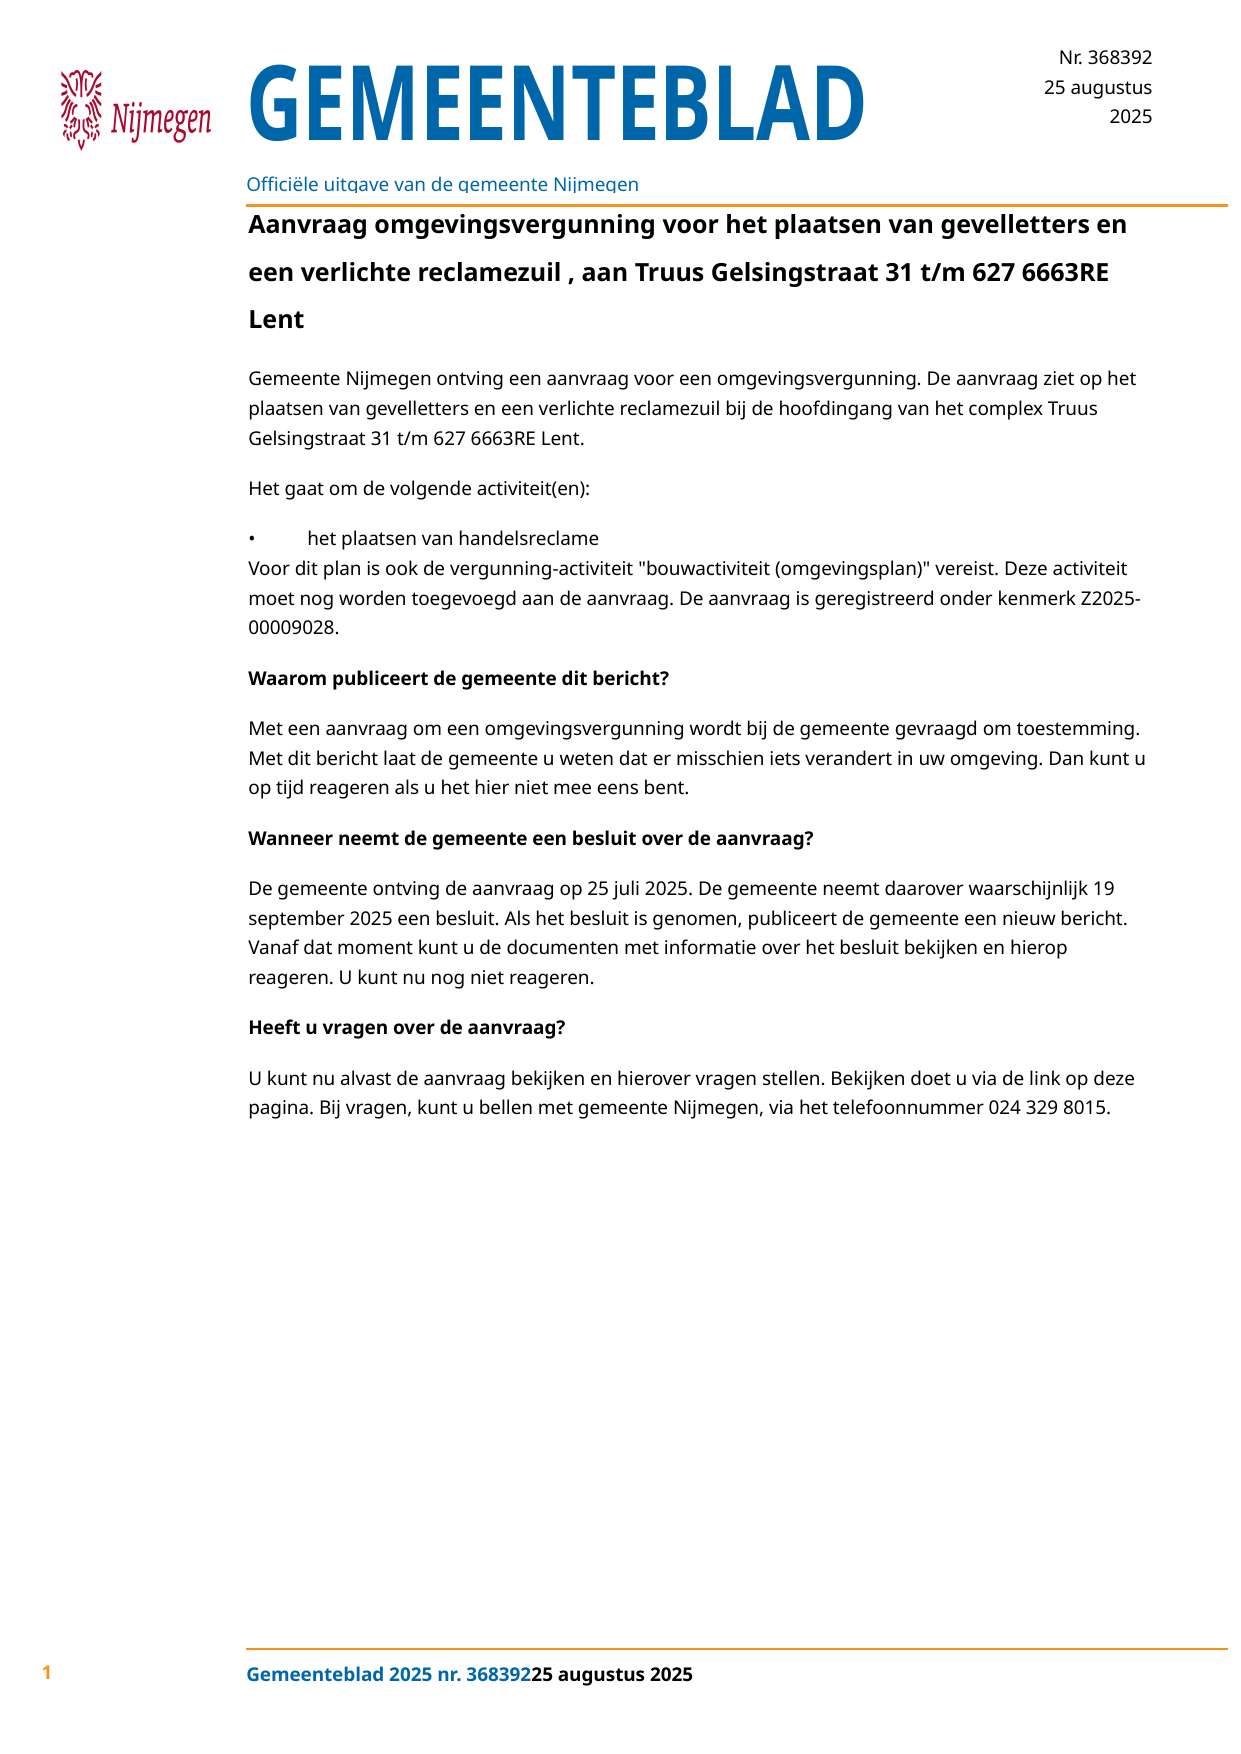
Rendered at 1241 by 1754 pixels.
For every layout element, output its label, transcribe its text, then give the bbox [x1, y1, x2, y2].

text Het gaat om de volgende activiteit(en): [248, 475, 1152, 501]
text Waarom publiceert de gemeente dit bericht? [248, 665, 1152, 690]
text De gemeente ontving de aanvraag op 25 juli 2025. De gemeente neemt daarover waarschijnlijk 19 september 2025 een besluit. Als het besluit is genomen, publiceert de gemeente een nieuw bericht. Vanaf dat moment kunt u de documenten met informatie over het besluit bekijken en hierop reageren. U kunt nu nog niet reageren. [248, 875, 1152, 989]
text Met een aanvraag om een omgevingsvergunning wordt bij de gemeente gevraagd om toestemming. Met dit bericht laat de gemeente u weten dat er misschien iets verandert in uw omgeving. Dan kunt u op tijd reageren als u het hier niet mee eens bent. [248, 715, 1152, 800]
text Heeft u vragen over de aanvraag? [248, 1014, 1152, 1040]
text U kunt nu alvast de aanvraag bekijken en hierover vragen stellen. Bekijken doet u via de link op deze pagina. Bij vragen, kunt u bellen met gemeente Nijmegen, via het telefoonnummer 024 329 8015. [248, 1065, 1152, 1120]
text Aanvraag omgevingsvergunning voor het plaatsen van gevelletters en een verlichte reclamezuil , aan Truus Gelsingstraat 31 t/m 627 6663RE Lent [248, 207, 1152, 336]
picture [41, 47, 231, 172]
text Wanneer neemt de gemeente een besluit over de aanvraag? [248, 825, 1152, 850]
text Gemeente Nijmegen ontving een aanvraag voor een omgevingsvergunning. De aanvraag ziet op het plaatsen van gevelletters en een verlichte reclamezuil bij de hoofdingang van het complex Truus Gelsingstraat 31 t/m 627 6663RE Lent. [248, 366, 1152, 450]
list het plaatsen van handelsreclame [248, 526, 1152, 551]
text Voor dit plan is ook de vergunning-activiteit "bouwactiviteit (omgevingsplan)" vereist. Deze activiteit moet nog worden toegevoegd aan de aanvraag. De aanvraag is geregistreerd onder kenmerk Z2025-00009028. [248, 555, 1152, 640]
